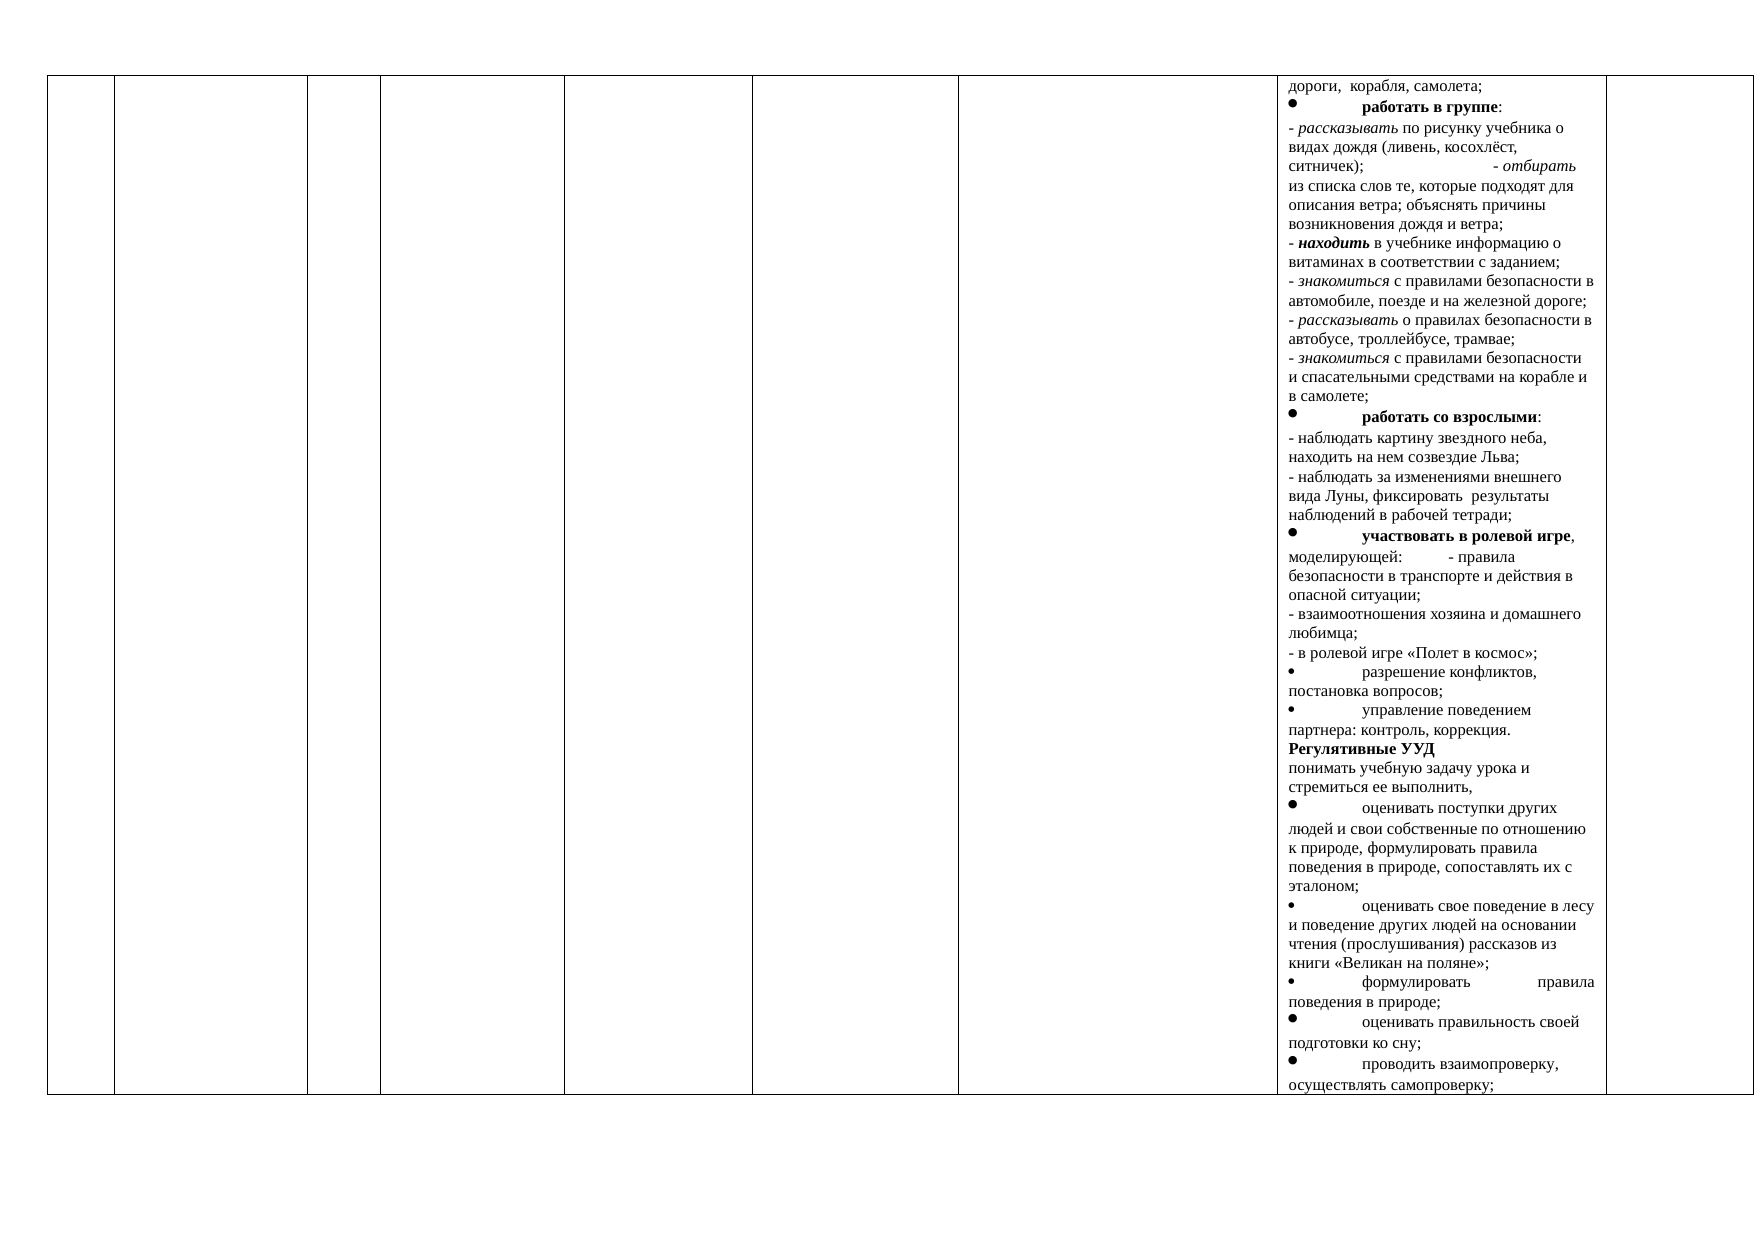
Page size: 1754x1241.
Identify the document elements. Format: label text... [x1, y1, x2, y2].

table_cell [753, 76, 958, 1094]
table_cell [1607, 76, 1753, 1094]
table_cell [48, 76, 114, 1094]
table_cell [308, 76, 380, 1094]
table_cell [115, 76, 307, 1094]
table_cell [959, 76, 1277, 1094]
table_cell [381, 76, 564, 1094]
table_cell Личностные УУД ценностно-смысловая ориентация учащихся, действие смыслообразования, нравственно-этическое оценивание Коммуникативные УУД работать в паре: - моделировать форму, цвет, сравнительные размеры некоторых звезд (Альдебаран, Регул, Солнце, Сириус), - отображать последовательность цветов радуги с помощью цветных полосок; - познакомиться с предметами ухода за кошкой и собакой и их назначением; - определять цветы и бабочек с помощью атласа-определителя; - рассказывать о правилах подготовки ко сну; - сравнивать старинные и современные предметы (телефоны, телевизоры, радиоприемники); - по рисунку-схеме знакомиться с устройством автомобиля, железной дороги, корабля, самолета; работать в группе: - рассказывать по рисунку учебника о видах дождя (ливень, косохлёст, ситничек); - отбирать из списка слов те, которые подходят для описания ветра; объяснять причины возникновения дождя и ветра; - находить в учебнике информацию о витаминах в соответствии с заданием; - знакомиться с правилами безопасности в автомобиле, поезде и на железной дороге; - рассказывать о правилах безопасности в автобусе, троллейбусе, трамвае; - знакомиться с правилами безопасности и спасательными средствами на корабле и в самолете; работать со взрослыми: - наблюдать картину звездного неба, находить на нем созвездие Льва; - наблюдать за изменениями внешнего вида Луны, фиксировать результаты наблюдений в рабочей тетради; участвовать в ролевой игре, моделирующей: - правила безопасности в транспорте и действия в опасной ситуации; - взаимоотношения хозяина и домашнего любимца; - в ролевой игре «Полет в космос»; разрешение конфликтов, постановка вопросов; управление поведением партнера: контроль, коррекция. Регулятивные УУД понимать учебную задачу урока и стремиться ее выполнить, оценивать поступки других людей и свои собственные по отношению к природе, формулировать правила поведения в природе, сопоставлять их с эталоном; оценивать свое поведение в лесу и поведение других людей на основании чтения (прослушивания) рассказов из книги «Великан на поляне»; формулировать правила поведения в природе; оценивать правильность своей подготовки ко сну; проводить взаимопроверку, осуществлять самопроверку; отвечать на итоговые вопросы и оценивать свои достижения на уроке и достижения других учащихся; [1278, 76, 1606, 1094]
table_cell [565, 76, 752, 1094]
